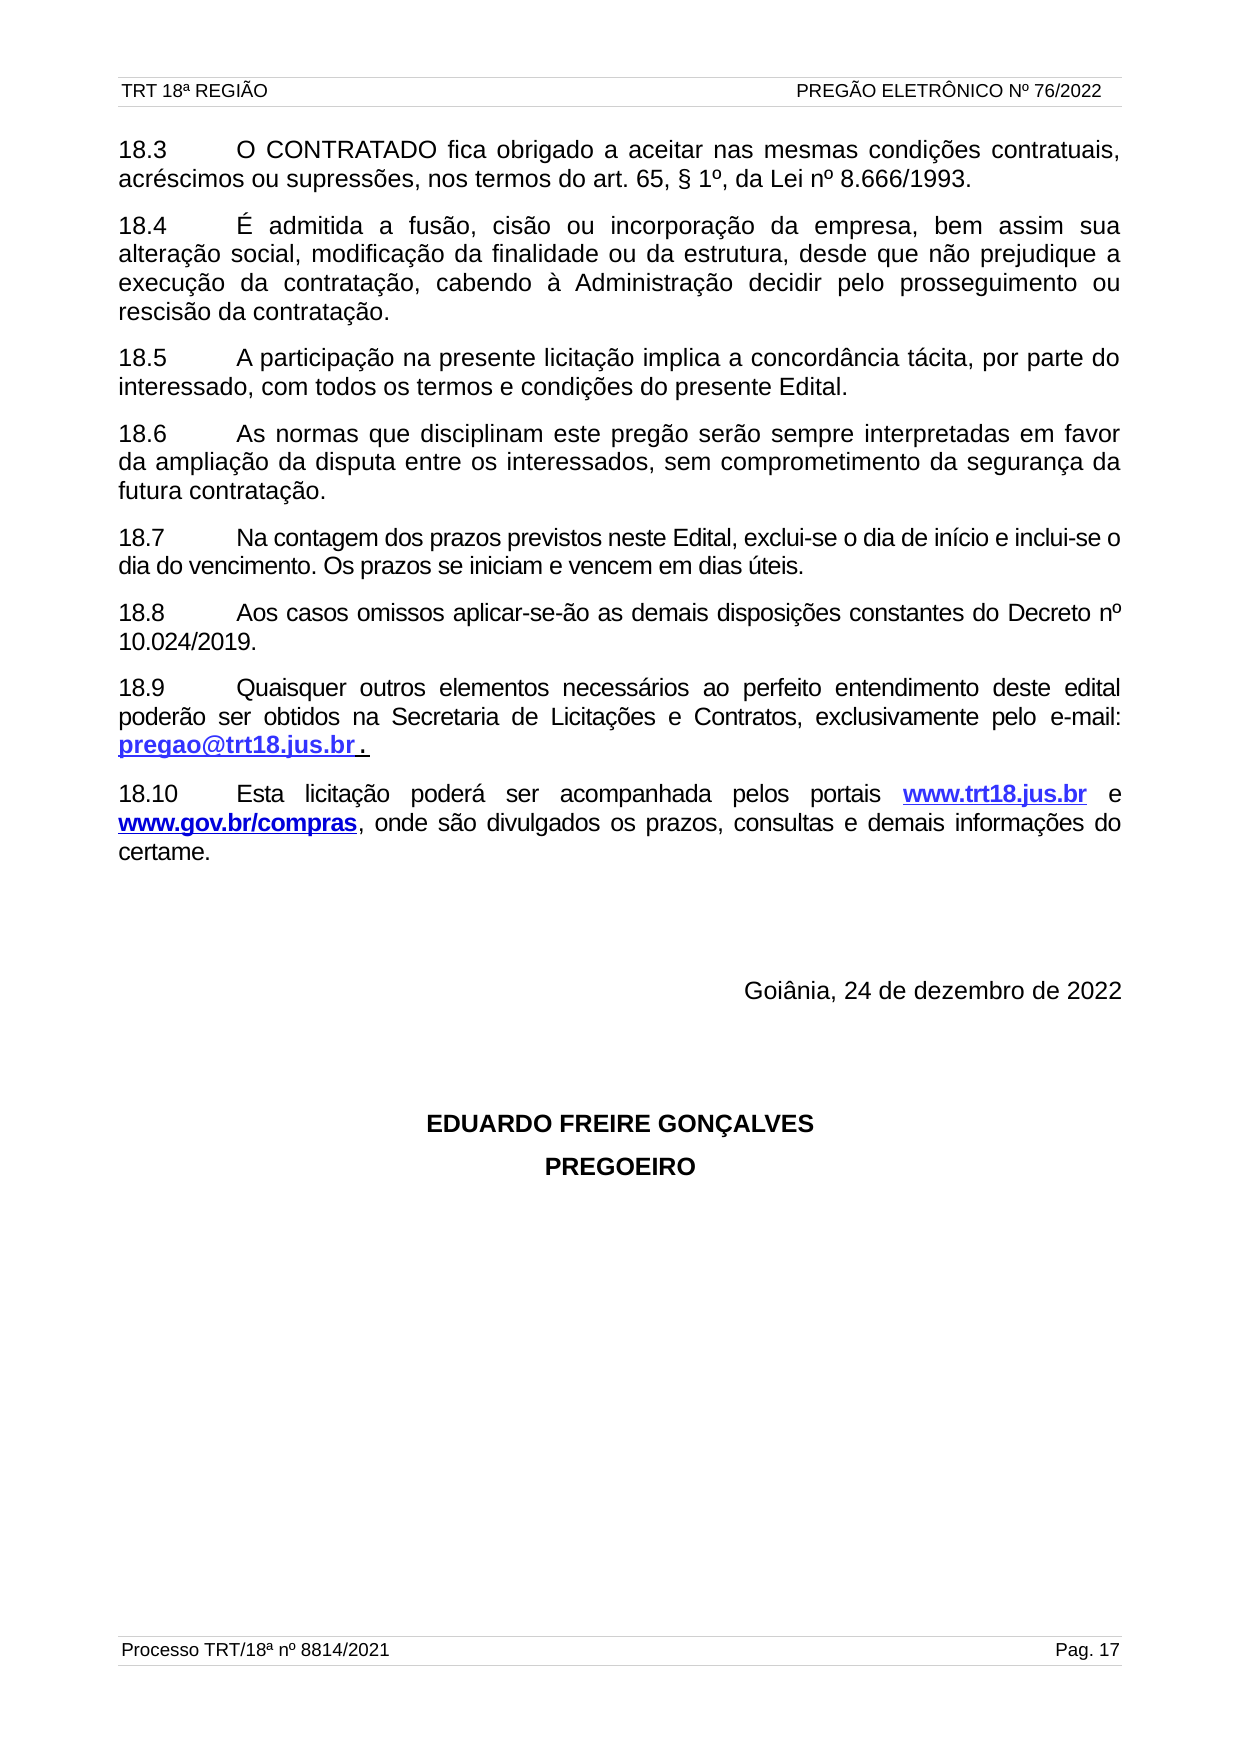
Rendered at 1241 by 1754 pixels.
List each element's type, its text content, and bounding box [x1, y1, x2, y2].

text 18.4 É admitida a fusão, cisão ou incorporação da empresa, bem assim sua alteração social, modificação da finalidade ou da estrutura, desde que não prejudique a execução da contratação, cabendo à Administração decidir pelo prosseguimento ou rescisão da contratação. [118, 211, 1122, 326]
text 18.3 O CONTRATADO fica obrigado a aceitar nas mesmas condições contratuais, acréscimos ou supressões, nos termos do art. 65, § 1º, da Lei nº 8.666/1993. [118, 136, 1122, 193]
text 18.8 Aos casos omissos aplicar-se-ão as demais disposições constantes do Decreto nº 10.024/2019. [118, 598, 1122, 655]
text 18.5 A participação na presente licitação implica a concordância tácita, por parte do interessado, com todos os termos e condições do presente Edital. [118, 343, 1122, 401]
text 18.7 Na contagem dos prazos previstos neste Edital, exclui-se o dia de início e inclui-se o dia do vencimento. Os prazos se iniciam e vencem em dias úteis. [118, 523, 1122, 580]
text EDUARDO FREIRE GONÇALVES [118, 1109, 1122, 1137]
list 18.9 Quaisquer outros elementos necessários ao perfeito entendimento deste edital poderão ser obtidos na Secretaria de Licitações e Contratos, exclusivamente pelo e-mail: pregao@trt18.jus.br. [118, 673, 1122, 761]
text PREGOEIRO [118, 1152, 1122, 1181]
text Goiânia, 24 de dezembro de 2022 [118, 976, 1122, 1005]
list 18.10 Esta licitação poderá ser acompanhada pelos portais www.trt18.jus.br e www.gov.br/compras, onde são divulgados os prazos, consultas e demais informações do certame. [118, 779, 1122, 865]
text 18.6 As normas que disciplinam este pregão serão sempre interpretadas em favor da ampliação da disputa entre os interessados, sem comprometimento da segurança da futura contratação. [118, 419, 1122, 505]
